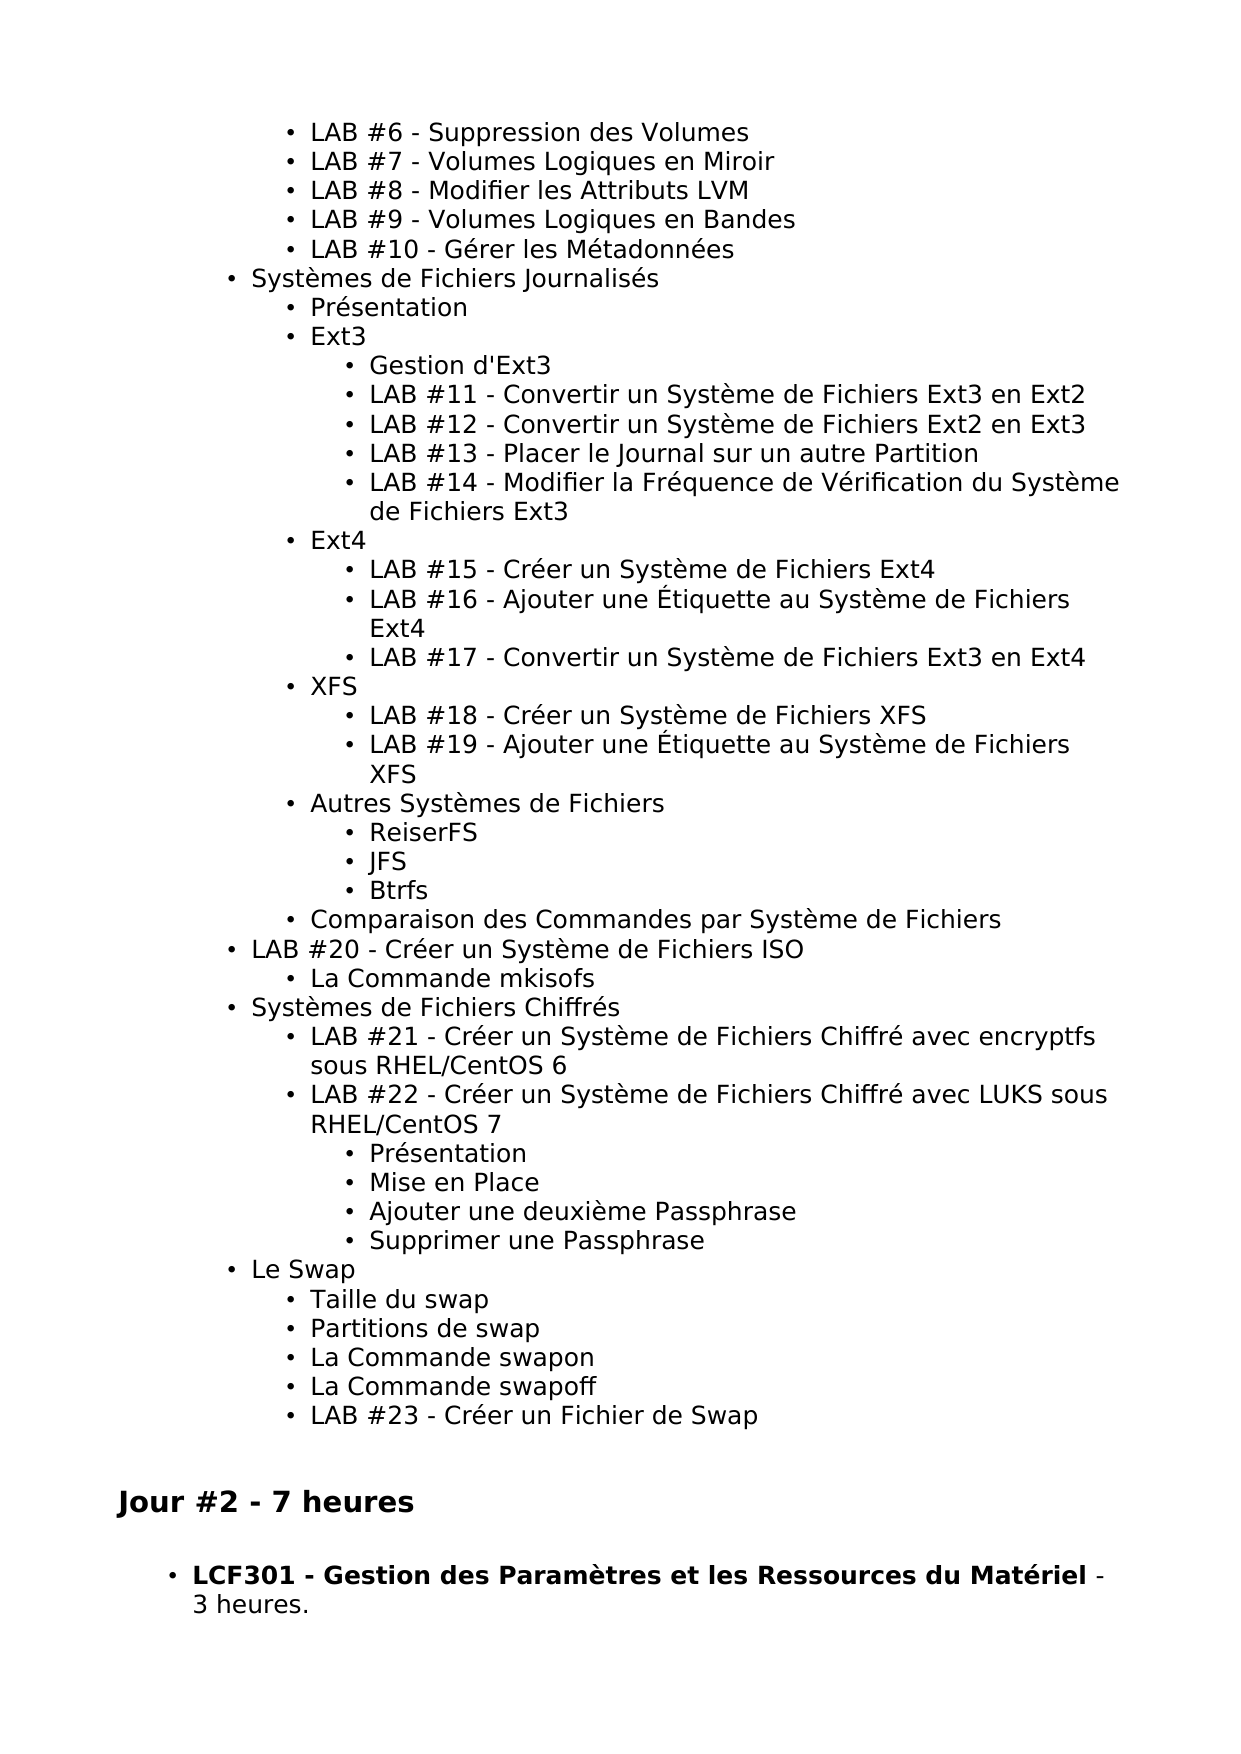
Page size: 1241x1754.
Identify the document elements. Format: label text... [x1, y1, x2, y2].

list LAB #7 - Volumes Logiques en Miroir [295, 147, 1122, 176]
list LAB #18 - Créer un Système de Fichiers XFS [354, 701, 1122, 731]
list LAB #20 - Créer un Système de Fichiers ISO [236, 935, 1122, 964]
list La Commande swapon [295, 1343, 1122, 1372]
list LAB #23 - Créer un Fichier de Swap [295, 1401, 1122, 1431]
list Systèmes de Fichiers Chiffrés [236, 993, 1122, 1022]
list Btrfs [354, 876, 1122, 906]
list Mise en Place [354, 1168, 1122, 1197]
list LAB #15 - Créer un Système de Fichiers Ext4 [354, 556, 1122, 585]
list LAB #6 - Suppression des Volumes [295, 118, 1122, 147]
list LAB #17 - Convertir un Système de Fichiers Ext3 en Ext4 [354, 643, 1122, 672]
list Gestion d'Ext3 [354, 351, 1122, 381]
list Supprimer une Passphrase [354, 1226, 1122, 1256]
list LAB #8 - Modifier les Attributs LVM [295, 176, 1122, 206]
list LAB #9 - Volumes Logiques en Bandes [295, 206, 1122, 235]
list LAB #10 - Gérer les Métadonnées [295, 235, 1122, 264]
list La Commande mkisofs [295, 964, 1122, 993]
list XFS [295, 672, 1122, 701]
list Ajouter une deuxième Passphrase [354, 1197, 1122, 1226]
list Systèmes de Fichiers Journalisés [236, 264, 1122, 293]
list LAB #14 - Modifier la Fréquence de Vérification du Système de Fichiers Ext3 [354, 468, 1122, 526]
list Taille du swap [295, 1285, 1122, 1314]
list LAB #13 - Placer le Journal sur un autre Partition [354, 439, 1122, 468]
list Autres Systèmes de Fichiers [295, 789, 1122, 818]
list LAB #12 - Convertir un Système de Fichiers Ext2 en Ext3 [354, 410, 1122, 439]
list Partitions de swap [295, 1314, 1122, 1343]
list JFS [354, 847, 1122, 876]
list LCF301 - Gestion des Paramètres et les Ressources du Matériel - 3 heures. [177, 1561, 1122, 1619]
list Ext3 [295, 322, 1122, 351]
list LAB #21 - Créer un Système de Fichiers Chiffré avec encryptfs sous RHEL/CentOS 6 [295, 1022, 1122, 1081]
list LAB #16 - Ajouter une Étiquette au Système de Fichiers Ext4 [354, 585, 1122, 643]
list LAB #19 - Ajouter une Étiquette au Système de Fichiers XFS [354, 731, 1122, 789]
list ReiserFS [354, 818, 1122, 847]
list Présentation [354, 1139, 1122, 1168]
list La Commande swapoff [295, 1372, 1122, 1401]
subtitle Jour #2 - 7 heures [118, 1485, 1122, 1519]
list Comparaison des Commandes par Système de Fichiers [295, 906, 1122, 935]
list Présentation [295, 293, 1122, 322]
list Le Swap [236, 1256, 1122, 1285]
list LAB #11 - Convertir un Système de Fichiers Ext3 en Ext2 [354, 381, 1122, 410]
list Ext4 [295, 526, 1122, 556]
list LAB #22 - Créer un Système de Fichiers Chiffré avec LUKS sous RHEL/CentOS 7 [295, 1081, 1122, 1139]
